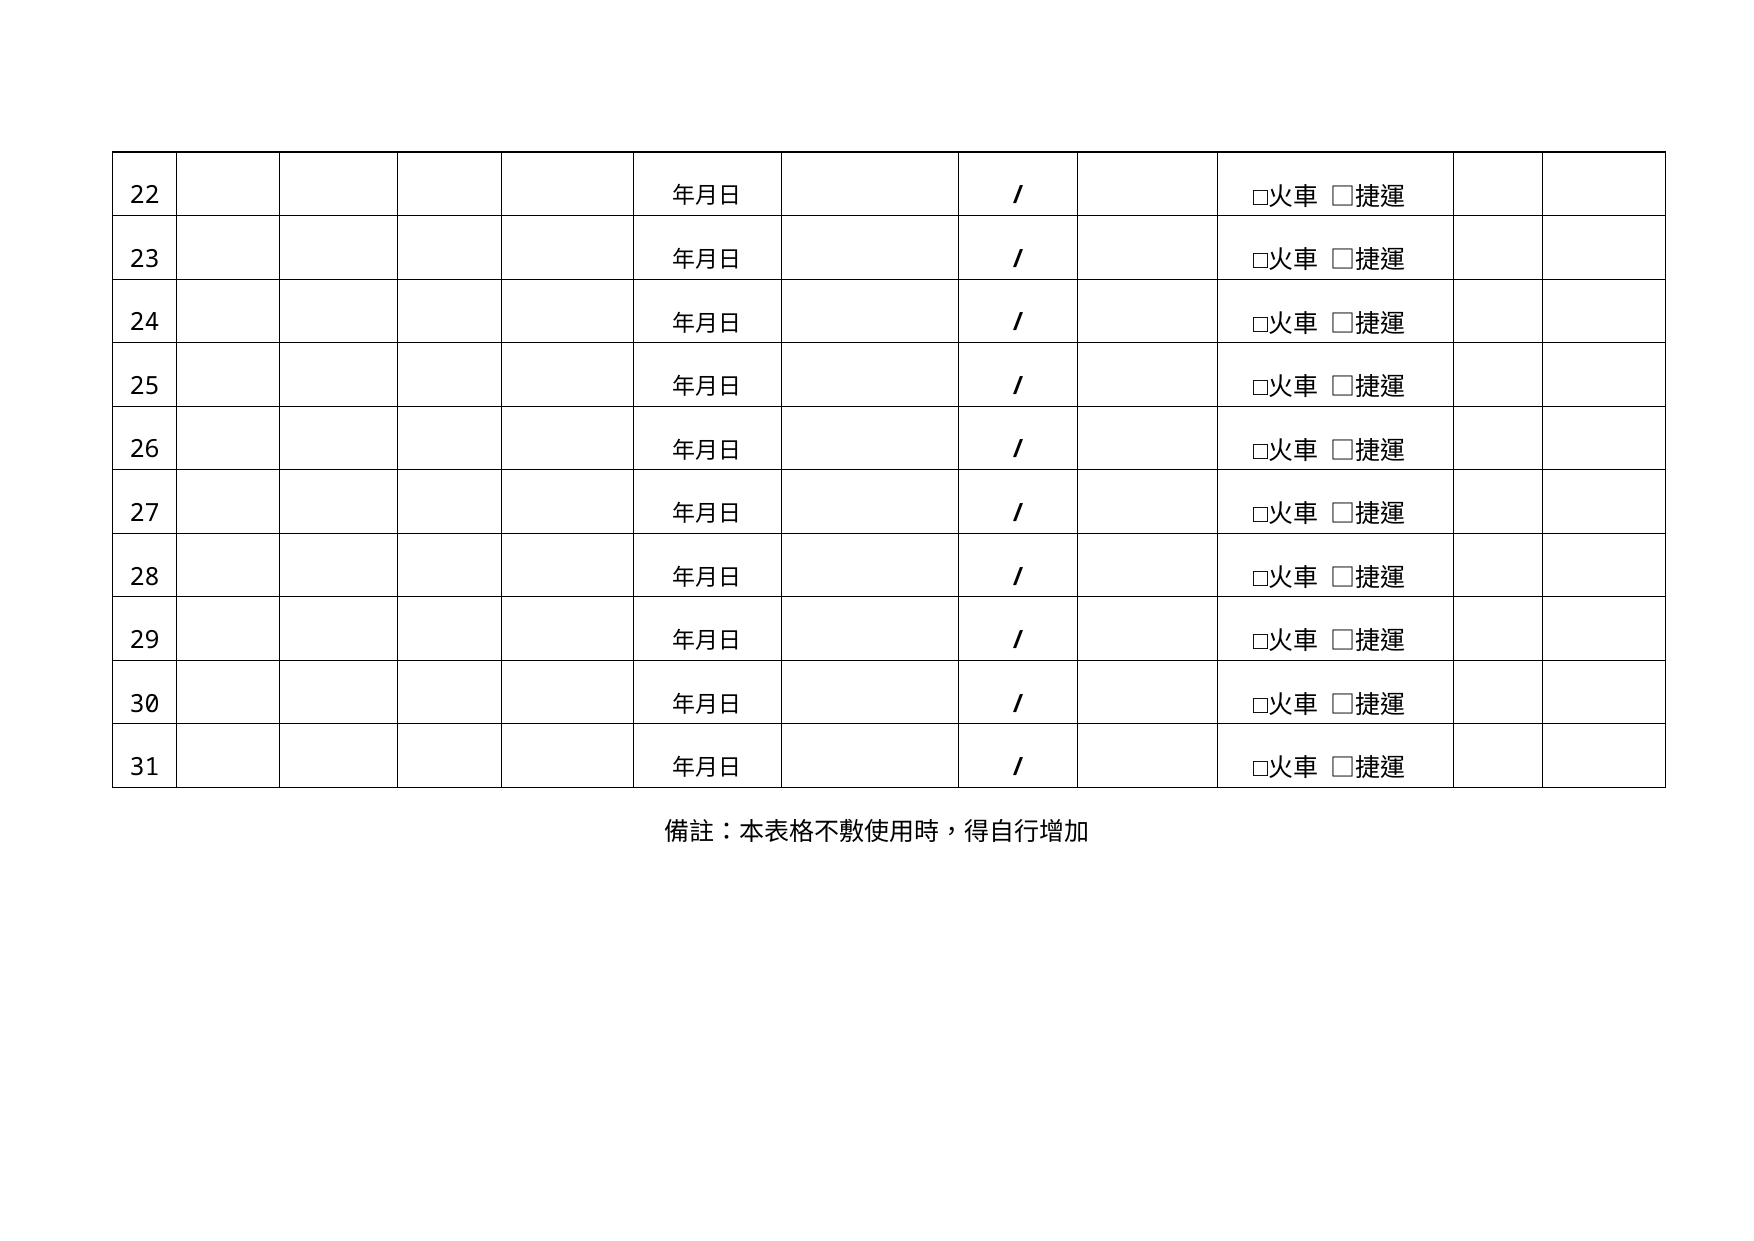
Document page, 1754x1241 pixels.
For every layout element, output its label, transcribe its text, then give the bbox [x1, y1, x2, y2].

table_cell [1543, 153, 1665, 215]
table_cell 22 [113, 153, 176, 215]
table_cell 年月日 [634, 534, 781, 596]
table_cell [1078, 216, 1217, 278]
table_cell / [959, 597, 1077, 660]
table_cell [177, 534, 279, 596]
table_cell [782, 597, 958, 660]
table_cell [782, 407, 958, 469]
table_cell 24 [113, 280, 176, 342]
table_cell □火車 □捷運 [1218, 407, 1453, 469]
table_cell [1543, 661, 1665, 723]
table_cell 25 [113, 343, 176, 406]
table_cell □火車 □捷運 [1218, 534, 1453, 596]
table_cell 年月日 [634, 280, 781, 342]
table_cell [398, 470, 501, 533]
table_cell 29 [113, 597, 176, 660]
table_cell [280, 597, 397, 660]
table_cell [782, 280, 958, 342]
table_cell [398, 597, 501, 660]
table_cell [280, 724, 397, 787]
table_cell [1543, 407, 1665, 469]
table_cell [1543, 597, 1665, 660]
table_cell [1543, 343, 1665, 406]
table_cell / [959, 343, 1077, 406]
table_cell [1454, 216, 1542, 278]
table_cell 26 [113, 407, 176, 469]
table_cell 年月日 [634, 597, 781, 660]
table_cell [502, 216, 633, 278]
table_cell [177, 216, 279, 278]
table_cell [1543, 216, 1665, 278]
table_cell [398, 280, 501, 342]
table_cell [398, 407, 501, 469]
table_cell [782, 470, 958, 533]
table_cell [502, 661, 633, 723]
table_cell [782, 724, 958, 787]
text 備註：本表格不敷使用時，得自行增加 [112, 788, 1641, 850]
table_cell [782, 534, 958, 596]
table_cell 年月日 [634, 407, 781, 469]
table_cell [1454, 597, 1542, 660]
table_cell [280, 407, 397, 469]
table_cell [177, 280, 279, 342]
table_cell [782, 216, 958, 278]
table_cell [502, 407, 633, 469]
table_cell 年月日 [634, 470, 781, 533]
table_cell 28 [113, 534, 176, 596]
table_cell [782, 153, 958, 215]
table_cell [1078, 661, 1217, 723]
table_cell [1078, 343, 1217, 406]
table_cell □火車 □捷運 [1218, 661, 1453, 723]
table_cell [177, 661, 279, 723]
table_cell [1543, 534, 1665, 596]
table_cell [177, 724, 279, 787]
table_cell [782, 661, 958, 723]
table_cell [1543, 470, 1665, 533]
table_cell [1078, 724, 1217, 787]
table_cell 年月日 [634, 153, 781, 215]
table_cell [280, 280, 397, 342]
table_cell [280, 661, 397, 723]
table_cell / [959, 661, 1077, 723]
table_cell 23 [113, 216, 176, 278]
table_cell [1078, 280, 1217, 342]
table_cell [398, 724, 501, 787]
table_cell [280, 534, 397, 596]
table_cell [1454, 534, 1542, 596]
table_cell [280, 153, 397, 215]
table_cell [502, 534, 633, 596]
table_cell [502, 724, 633, 787]
table_cell / [959, 534, 1077, 596]
table_cell [1078, 534, 1217, 596]
table_cell [1454, 407, 1542, 469]
table_cell 年月日 [634, 724, 781, 787]
table_cell / [959, 216, 1077, 278]
table_cell □火車 □捷運 [1218, 343, 1453, 406]
table_cell / [959, 724, 1077, 787]
table_cell / [959, 407, 1077, 469]
table_cell [398, 534, 501, 596]
table_cell □火車 □捷運 [1218, 153, 1453, 215]
table_cell [1543, 724, 1665, 787]
table_cell [1454, 153, 1542, 215]
table_cell [280, 470, 397, 533]
table_cell 31 [113, 724, 176, 787]
table_cell □火車 □捷運 [1218, 216, 1453, 278]
table_cell [502, 597, 633, 660]
table_cell / [959, 280, 1077, 342]
table_cell [1454, 724, 1542, 787]
table_cell / [959, 153, 1077, 215]
table_cell [502, 470, 633, 533]
table_cell [1454, 343, 1542, 406]
table_cell [1454, 280, 1542, 342]
table_cell [782, 343, 958, 406]
table_cell [502, 343, 633, 406]
table_cell 年月日 [634, 343, 781, 406]
table_cell [280, 343, 397, 406]
table_cell [398, 216, 501, 278]
table_cell [1454, 470, 1542, 533]
table_cell 27 [113, 470, 176, 533]
table_cell [502, 280, 633, 342]
table_cell □火車 □捷運 [1218, 597, 1453, 660]
table_cell [177, 153, 279, 215]
table_cell 30 [113, 661, 176, 723]
table_cell [177, 597, 279, 660]
table_cell [177, 407, 279, 469]
table_cell [1078, 153, 1217, 215]
table_cell [1078, 407, 1217, 469]
table_cell / [959, 470, 1077, 533]
table_cell 年月日 [634, 661, 781, 723]
table_cell 年月日 [634, 216, 781, 278]
table_cell [1078, 470, 1217, 533]
table_cell □火車 □捷運 [1218, 724, 1453, 787]
table_cell □火車 □捷運 [1218, 280, 1453, 342]
table_cell [398, 661, 501, 723]
table_cell □火車 □捷運 [1218, 470, 1453, 533]
table_cell [280, 216, 397, 278]
table_cell [398, 343, 501, 406]
table_cell [1543, 280, 1665, 342]
table_cell [177, 470, 279, 533]
table_cell [502, 153, 633, 215]
table_cell [398, 153, 501, 215]
table_cell [1454, 661, 1542, 723]
table_cell [1078, 597, 1217, 660]
table_cell [177, 343, 279, 406]
